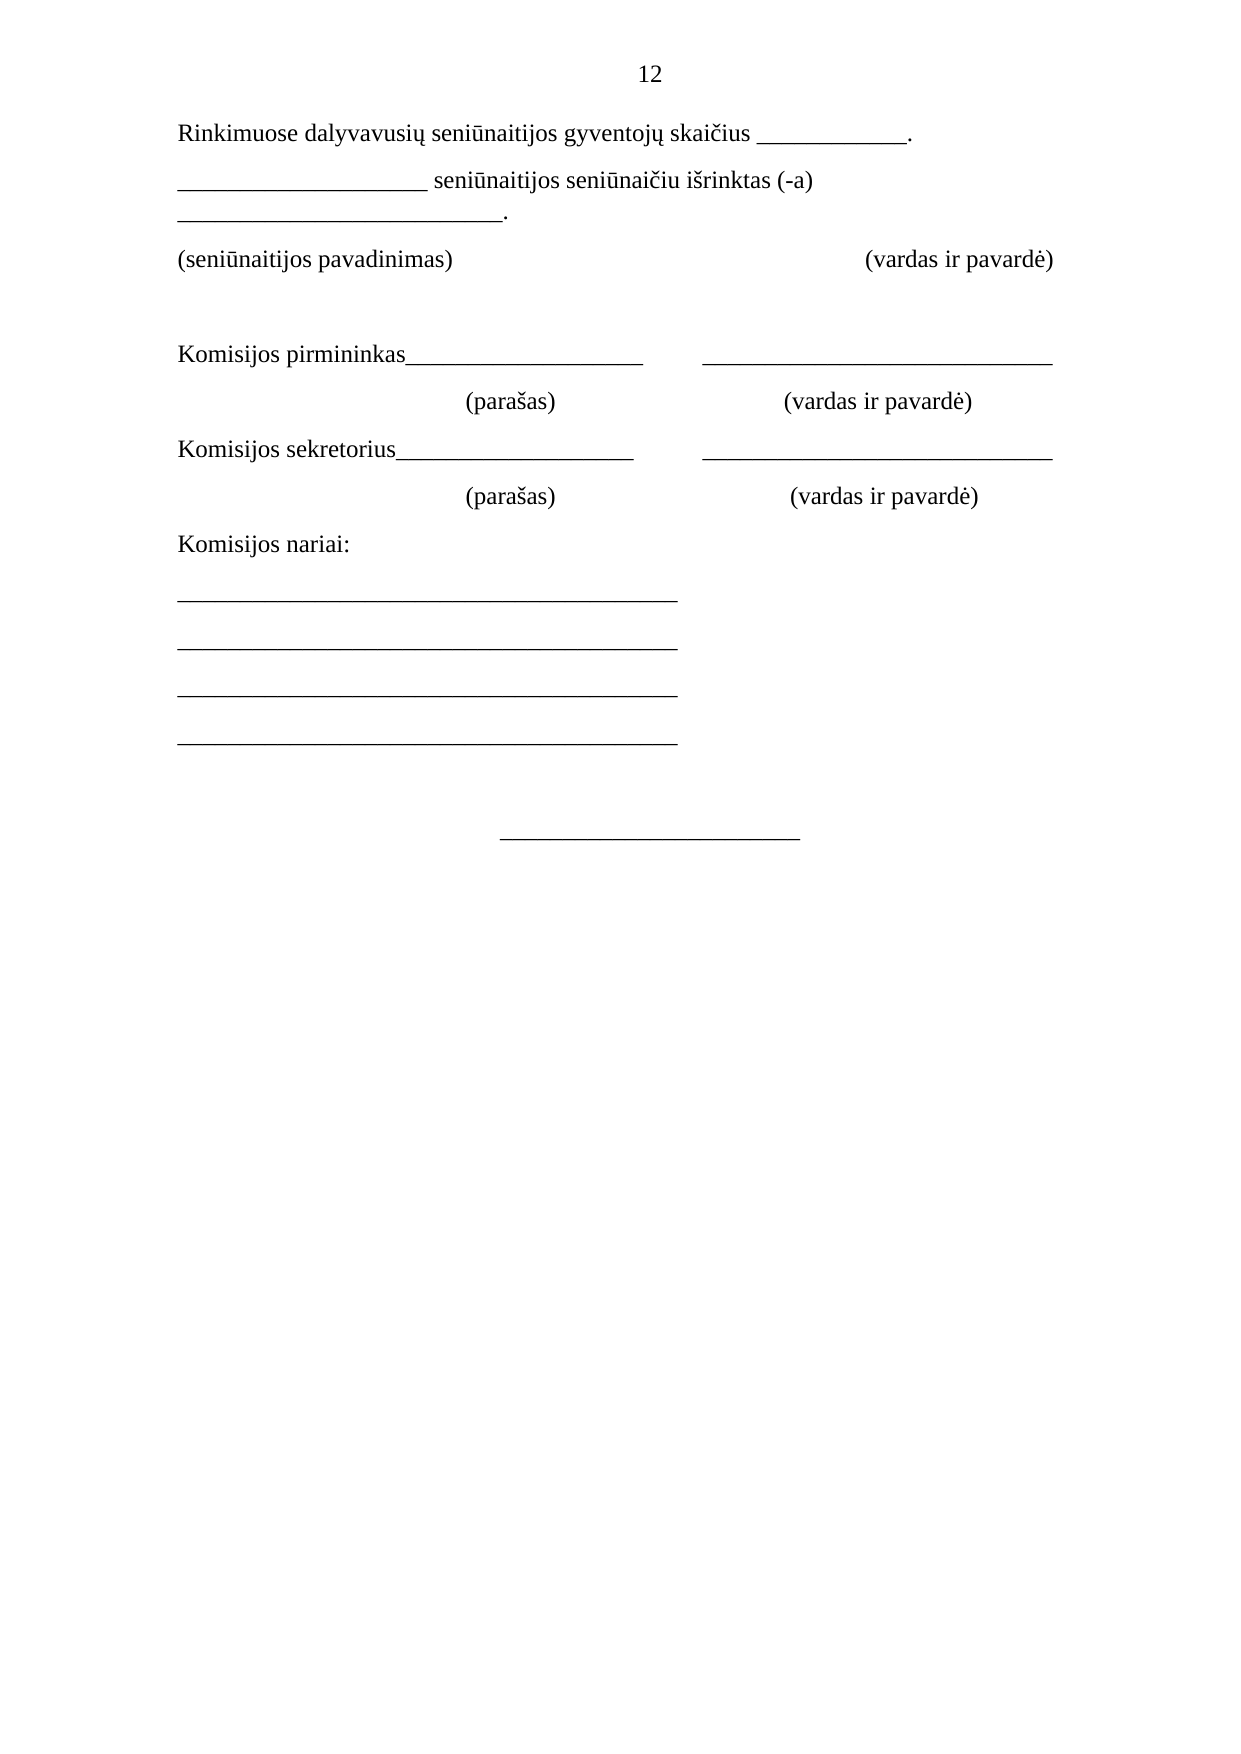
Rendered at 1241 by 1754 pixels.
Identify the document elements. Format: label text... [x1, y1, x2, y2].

text (seniūnaitijos pavadinimas) (vardas ir pavardė) [177, 244, 1122, 273]
text Komisijos nariai: [177, 529, 1122, 558]
text Komisijos sekretorius___________________ ____________________________ [177, 434, 1122, 463]
text (parašas) (vardas ir pavardė) [177, 386, 1122, 415]
text ________________________________________ [177, 576, 1122, 605]
text ________________________ [177, 814, 1122, 843]
text ________________________________________ [177, 719, 1122, 748]
text (parašas) (vardas ir pavardė) [177, 481, 1122, 510]
text ________________________________________ [177, 624, 1122, 653]
text ____________________ seniūnaitijos seniūnaičiu išrinktas (-a) __________________________. [177, 166, 1122, 225]
text ________________________________________ [177, 671, 1122, 700]
text Komisijos pirmininkas___________________ ____________________________ [177, 339, 1122, 368]
text Rinkimuose dalyvavusių seniūnaitijos gyventojų skaičius ____________. [177, 118, 1122, 147]
